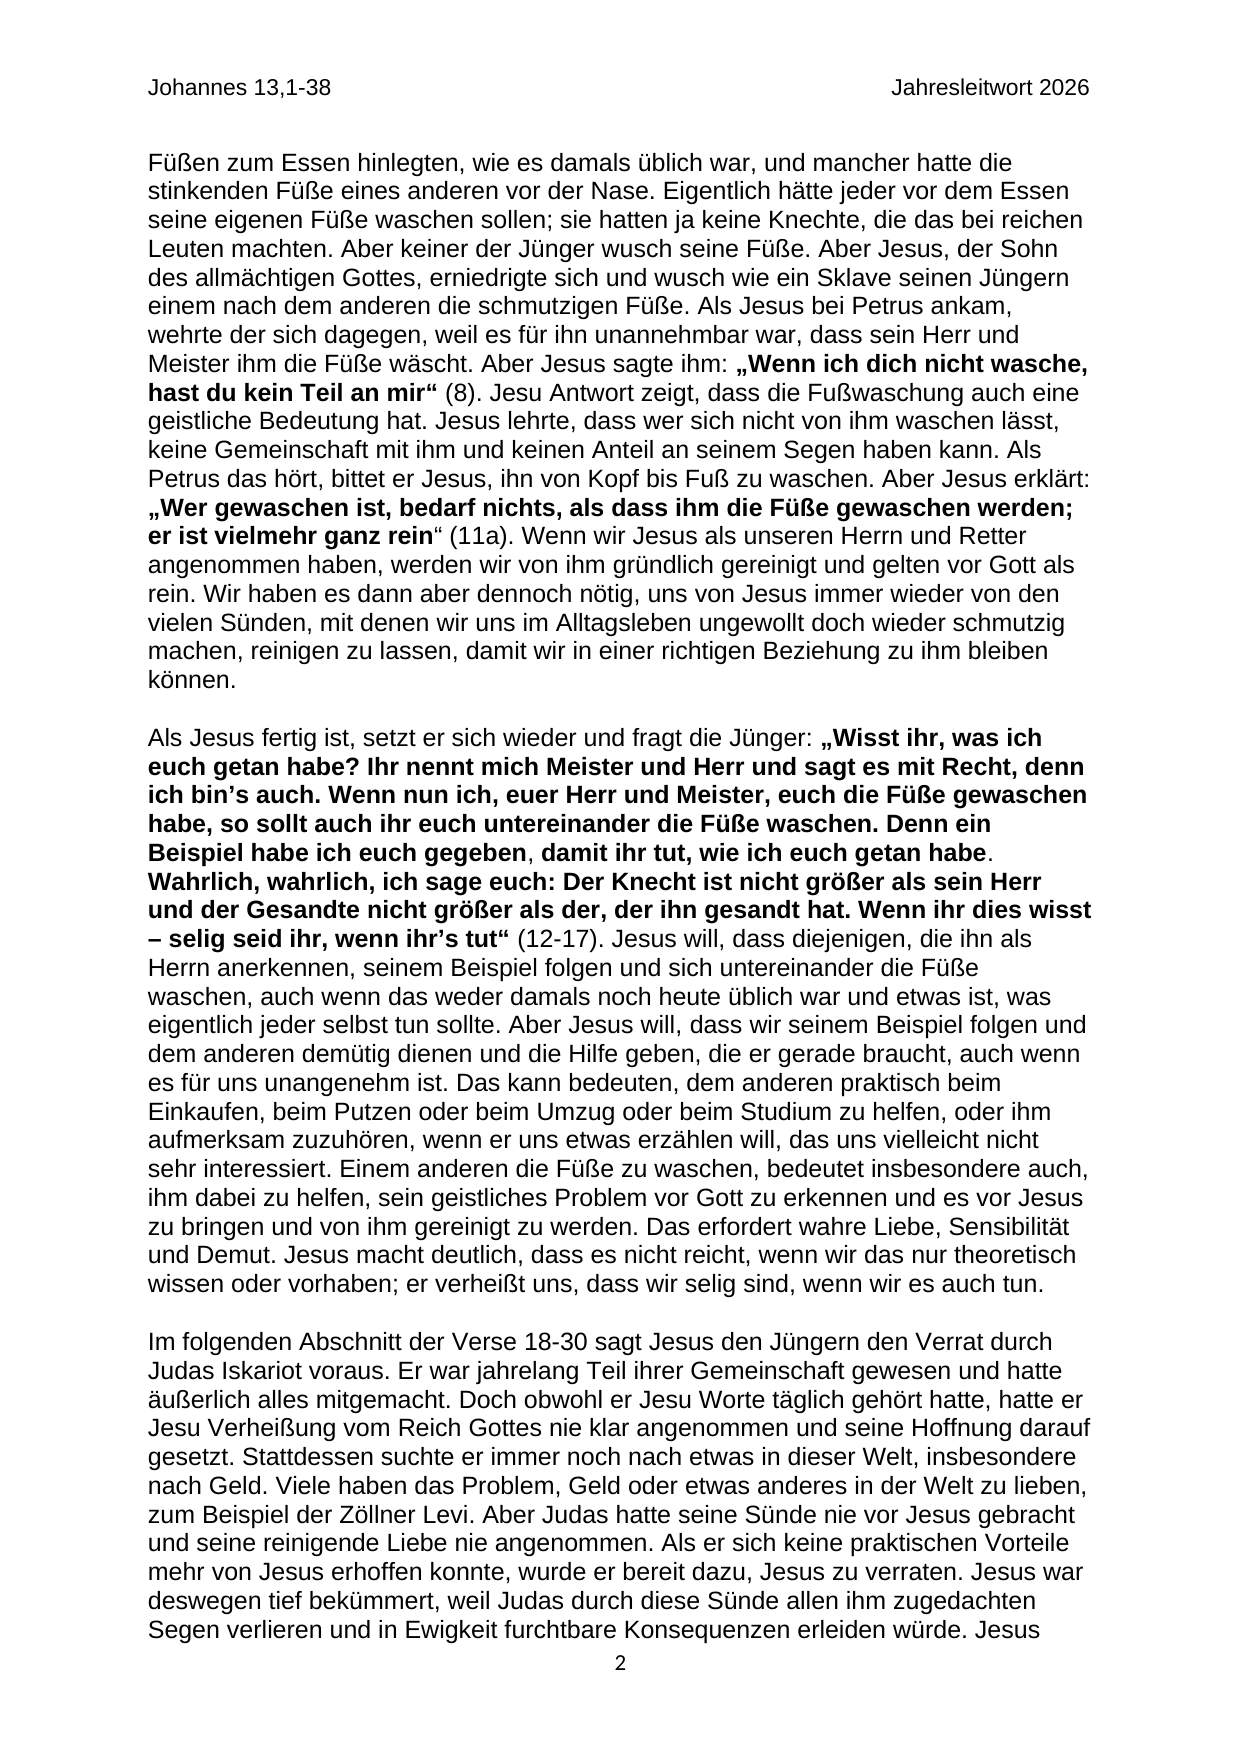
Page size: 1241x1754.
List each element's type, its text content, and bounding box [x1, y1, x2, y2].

text Im folgenden Abschnitt der Verse 18-30 sagt Jesus den Jüngern den Verrat durch Judas Iskariot voraus. Er war jahrelang Teil ihrer Gemeinschaft gewesen und hatte äußerlich alles mitgemacht. Doch obwohl er Jesu Worte täglich gehört hatte, hatte er Jesu Verheißung vom Reich Gottes nie klar angenommen und seine Hoffnung darauf gesetzt. Stattdessen suchte er immer noch nach etwas in dieser Welt, insbesondere nach Geld. Viele haben das Problem, Geld oder etwas anderes in der Welt zu lieben, zum Beispiel der Zöllner Levi. Aber Judas hatte seine Sünde nie vor Jesus gebracht und seine reinigende Liebe nie angenommen. Als er sich keine praktischen Vorteile mehr von Jesus erhoffen konnte, wurde er bereit dazu, Jesus zu verraten. Jesus war deswegen tief bekümmert, weil Judas durch diese Sünde allen ihm zugedachten Segen verlieren und in Ewigkeit furchtbare Konsequenzen erleiden würde. Jesus [148, 1327, 1093, 1643]
text Als Jesus fertig ist, setzt er sich wieder und fragt die Jünger: „Wisst ihr, was ich euch getan habe? Ihr nennt mich Meister und Herr und sagt es mit Recht, denn ich bin’s auch. Wenn nun ich, euer Herr und Meister, euch die Füße gewaschen habe, so sollt auch ihr euch untereinander die Füße waschen. Denn ein Beispiel habe ich euch gegeben, damit ihr tut, wie ich euch getan habe. Wahrlich, wahrlich, ich sage euch: Der Knecht ist nicht größer als sein Herr und der Gesandte nicht größer als der, der ihn gesandt hat. Wenn ihr dies wisst – selig seid ihr, wenn ihr’s tut“ (12-17). Jesus will, dass diejenigen, die ihn als Herrn anerkennen, seinem Beispiel folgen und sich untereinander die Füße waschen, auch wenn das weder damals noch heute üblich war und etwas ist, was eigentlich jeder selbst tun sollte. Aber Jesus will, dass wir seinem Beispiel folgen und dem anderen demütig dienen und die Hilfe geben, die er gerade braucht, auch wenn es für uns unangenehm ist. Das kann bedeuten, dem anderen praktisch beim Einkaufen, beim Putzen oder beim Umzug oder beim Studium zu helfen, oder ihm aufmerksam zuzuhören, wenn er uns etwas erzählen will, das uns vielleicht nicht sehr interessiert. Einem anderen die Füße zu waschen, bedeutet insbesondere auch, ihm dabei zu helfen, sein geistliches Problem vor Gott zu erkennen und es vor Jesus zu bringen und von ihm gereinigt zu werden. Das erfordert wahre Liebe, Sensibilität und Demut. Jesus macht deutlich, dass es nicht reicht, wenn wir das nur theoretisch wissen oder vorhaben; er verheißt uns, dass wir selig sind, wenn wir es auch tun. [148, 723, 1093, 1298]
text Füßen zum Essen hinlegten, wie es damals üblich war, und mancher hatte die stinkenden Füße eines anderen vor der Nase. Eigentlich hätte jeder vor dem Essen seine eigenen Füße waschen sollen; sie hatten ja keine Knechte, die das bei reichen Leuten machten. Aber keiner der Jünger wusch seine Füße. Aber Jesus, der Sohn des allmächtigen Gottes, erniedrigte sich und wusch wie ein Sklave seinen Jüngern einem nach dem anderen die schmutzigen Füße. Als Jesus bei Petrus ankam, wehrte der sich dagegen, weil es für ihn unannehmbar war, dass sein Herr und Meister ihm die Füße wäscht. Aber Jesus sagte ihm: „Wenn ich dich nicht wasche, hast du kein Teil an mir“ (8). Jesu Antwort zeigt, dass die Fußwaschung auch eine geistliche Bedeutung hat. Jesus lehrte, dass wer sich nicht von ihm waschen lässt, keine Gemeinschaft mit ihm und keinen Anteil an seinem Segen haben kann. Als Petrus das hört, bittet er Jesus, ihn von Kopf bis Fuß zu waschen. Aber Jesus erklärt: „Wer gewaschen ist, bedarf nichts, als dass ihm die Füße gewaschen werden; er ist vielmehr ganz rein“ (11a). Wenn wir Jesus als unseren Herrn und Retter angenommen haben, werden wir von ihm gründlich gereinigt und gelten vor Gott als rein. Wir haben es dann aber dennoch nötig, uns von Jesus immer wieder von den vielen Sünden, mit denen wir uns im Alltagsleben ungewollt doch wieder schmutzig machen, reinigen zu lassen, damit wir in einer richtigen Beziehung zu ihm bleiben können. [148, 148, 1093, 694]
